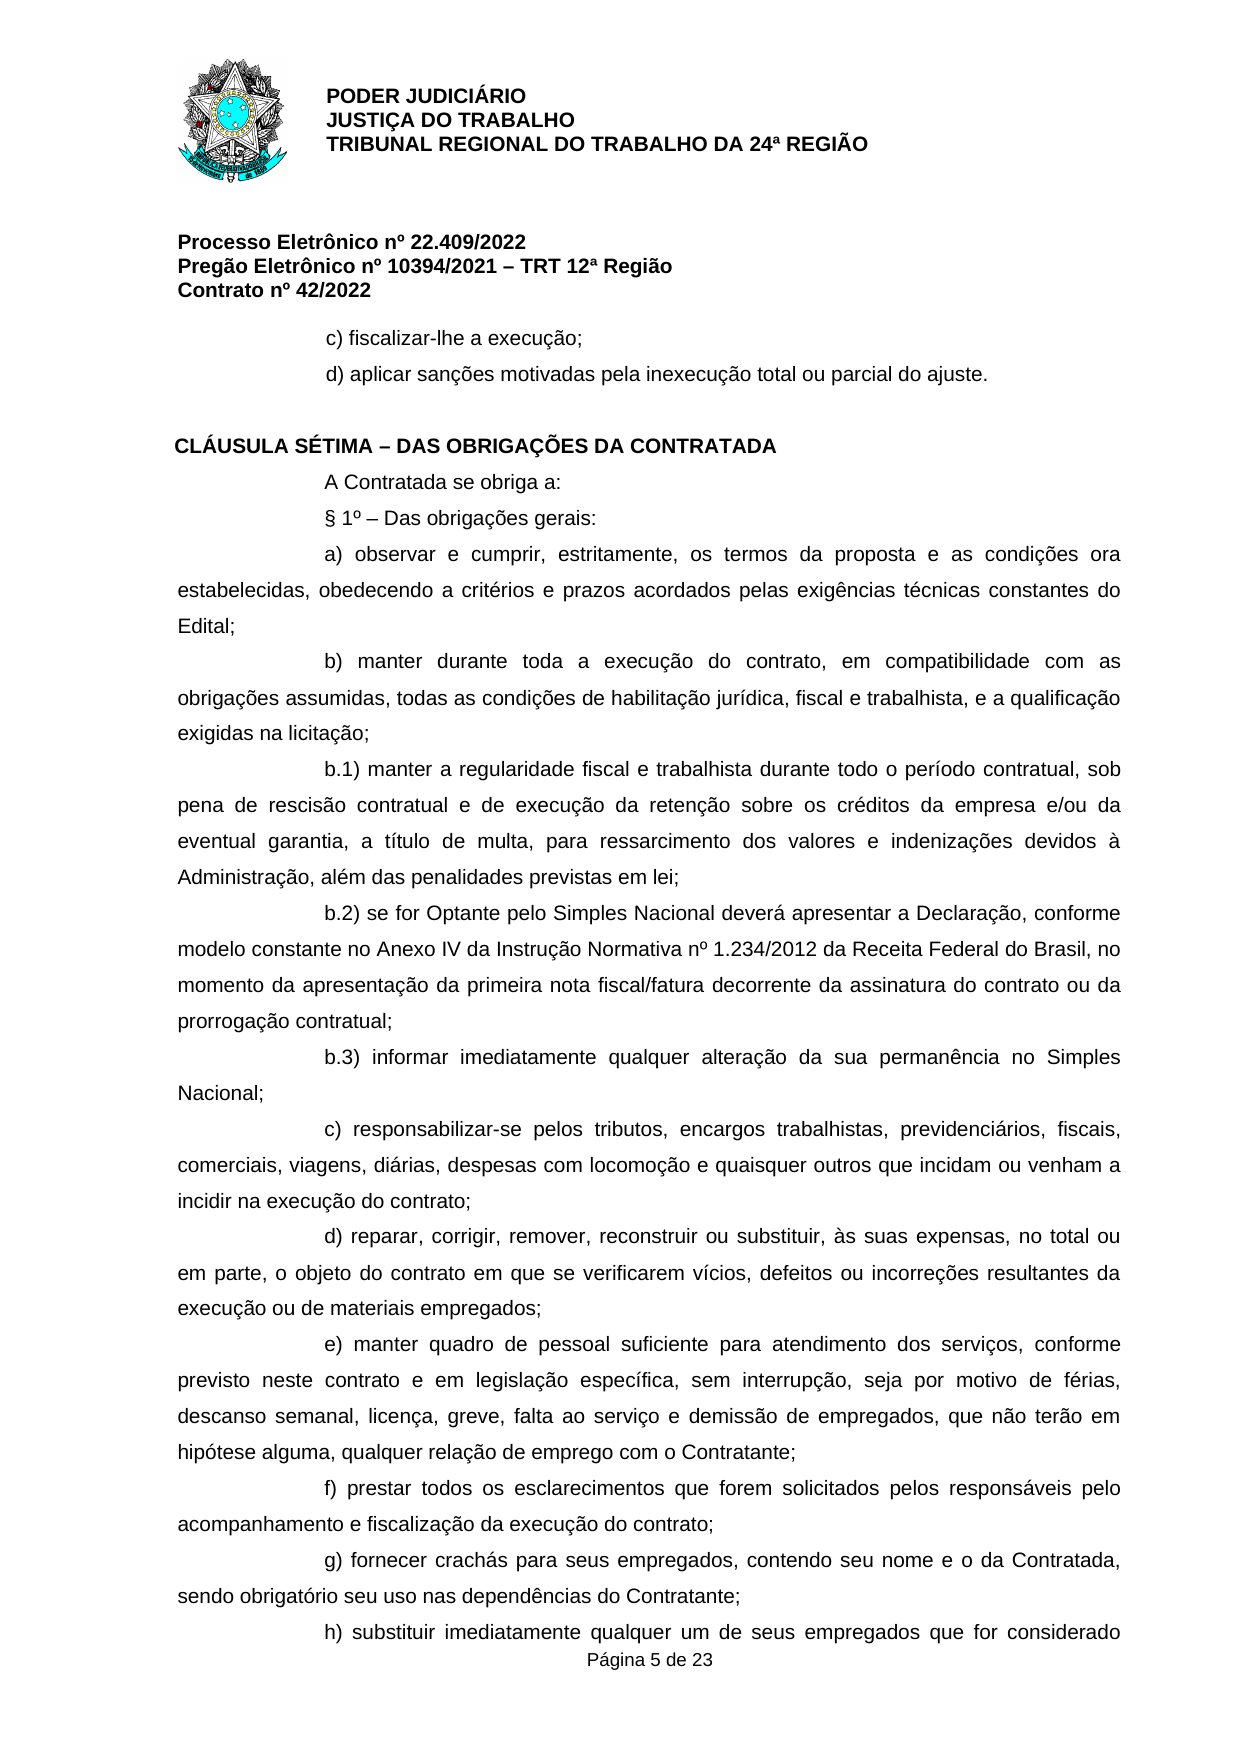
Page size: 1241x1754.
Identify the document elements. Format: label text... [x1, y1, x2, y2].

text a) observar e cumprir, estritamente, os termos da proposta e as condições ora estabelecidas, obedecendo a critérios e prazos acordados pelas exigências técnicas constantes do Edital; [177, 542, 1122, 637]
text f) prestar todos os esclarecimentos que forem solicitados pelos responsáveis pelo acompanhamento e fiscalização da execução do contrato; [177, 1476, 1122, 1536]
text b.1) manter a regularidade fiscal e trabalhista durante todo o período contratual, sob pena de rescisão contratual e de execução da retenção sobre os créditos da empresa e/ou da eventual garantia, a título de multa, para ressarcimento dos valores e indenizações devidos à Administração, além das penalidades previstas em lei; [177, 757, 1122, 889]
text h) substituir imediatamente qualquer um de seus empregados que for considerado [177, 1620, 1122, 1644]
text d) reparar, corrigir, remover, reconstruir ou substituir, às suas expensas, no total ou em parte, o objeto do contrato em que se verificarem vícios, defeitos ou incorreções resultantes da execução ou de materiais empregados; [177, 1224, 1122, 1320]
text d) aplicar sanções motivadas pela inexecução total ou parcial do ajuste. [177, 362, 1122, 386]
text b) manter durante toda a execução do contrato, em compatibilidade com as obrigações assumidas, todas as condições de habilitação jurídica, fiscal e trabalhista, e a qualificação exigidas na licitação; [177, 649, 1122, 745]
text A Contratada se obriga a: [177, 470, 1122, 494]
text § 1º – Das obrigações gerais: [177, 506, 1122, 529]
text e) manter quadro de pessoal suficiente para atendimento dos serviços, conforme previsto neste contrato e em legislação específica, sem interrupção, seja por motivo de férias, descanso semanal, licença, greve, falta ao serviço e demissão de empregados, que não terão em hipótese alguma, qualquer relação de emprego com o Contratante; [177, 1332, 1122, 1464]
text CLÁUSULA SÉTIMA – DAS OBRIGAÇÕES DA CONTRATADA [174, 434, 1117, 458]
text g) fornecer crachás para seus empregados, contendo seu nome e o da Contratada, sendo obrigatório seu uso nas dependências do Contratante; [177, 1548, 1122, 1608]
picture [177, 58, 289, 183]
text b.2) se for Optante pelo Simples Nacional deverá apresentar a Declaração, conforme modelo constante no Anexo IV da Instrução Normativa nº 1.234/2012 da Receita Federal do Brasil, no momento da apresentação da primeira nota fiscal/fatura decorrente da assinatura do contrato ou da prorrogação contratual; [177, 901, 1122, 1033]
text c) responsabilizar-se pelos tributos, encargos trabalhistas, previdenciários, fiscais, comerciais, viagens, diárias, despesas com locomoção e quaisquer outros que incidam ou venham a incidir na execução do contrato; [177, 1117, 1122, 1212]
text c) fiscalizar-lhe a execução; [177, 326, 1122, 350]
text b.3) informar imediatamente qualquer alteração da sua permanência no Simples Nacional; [177, 1045, 1122, 1104]
